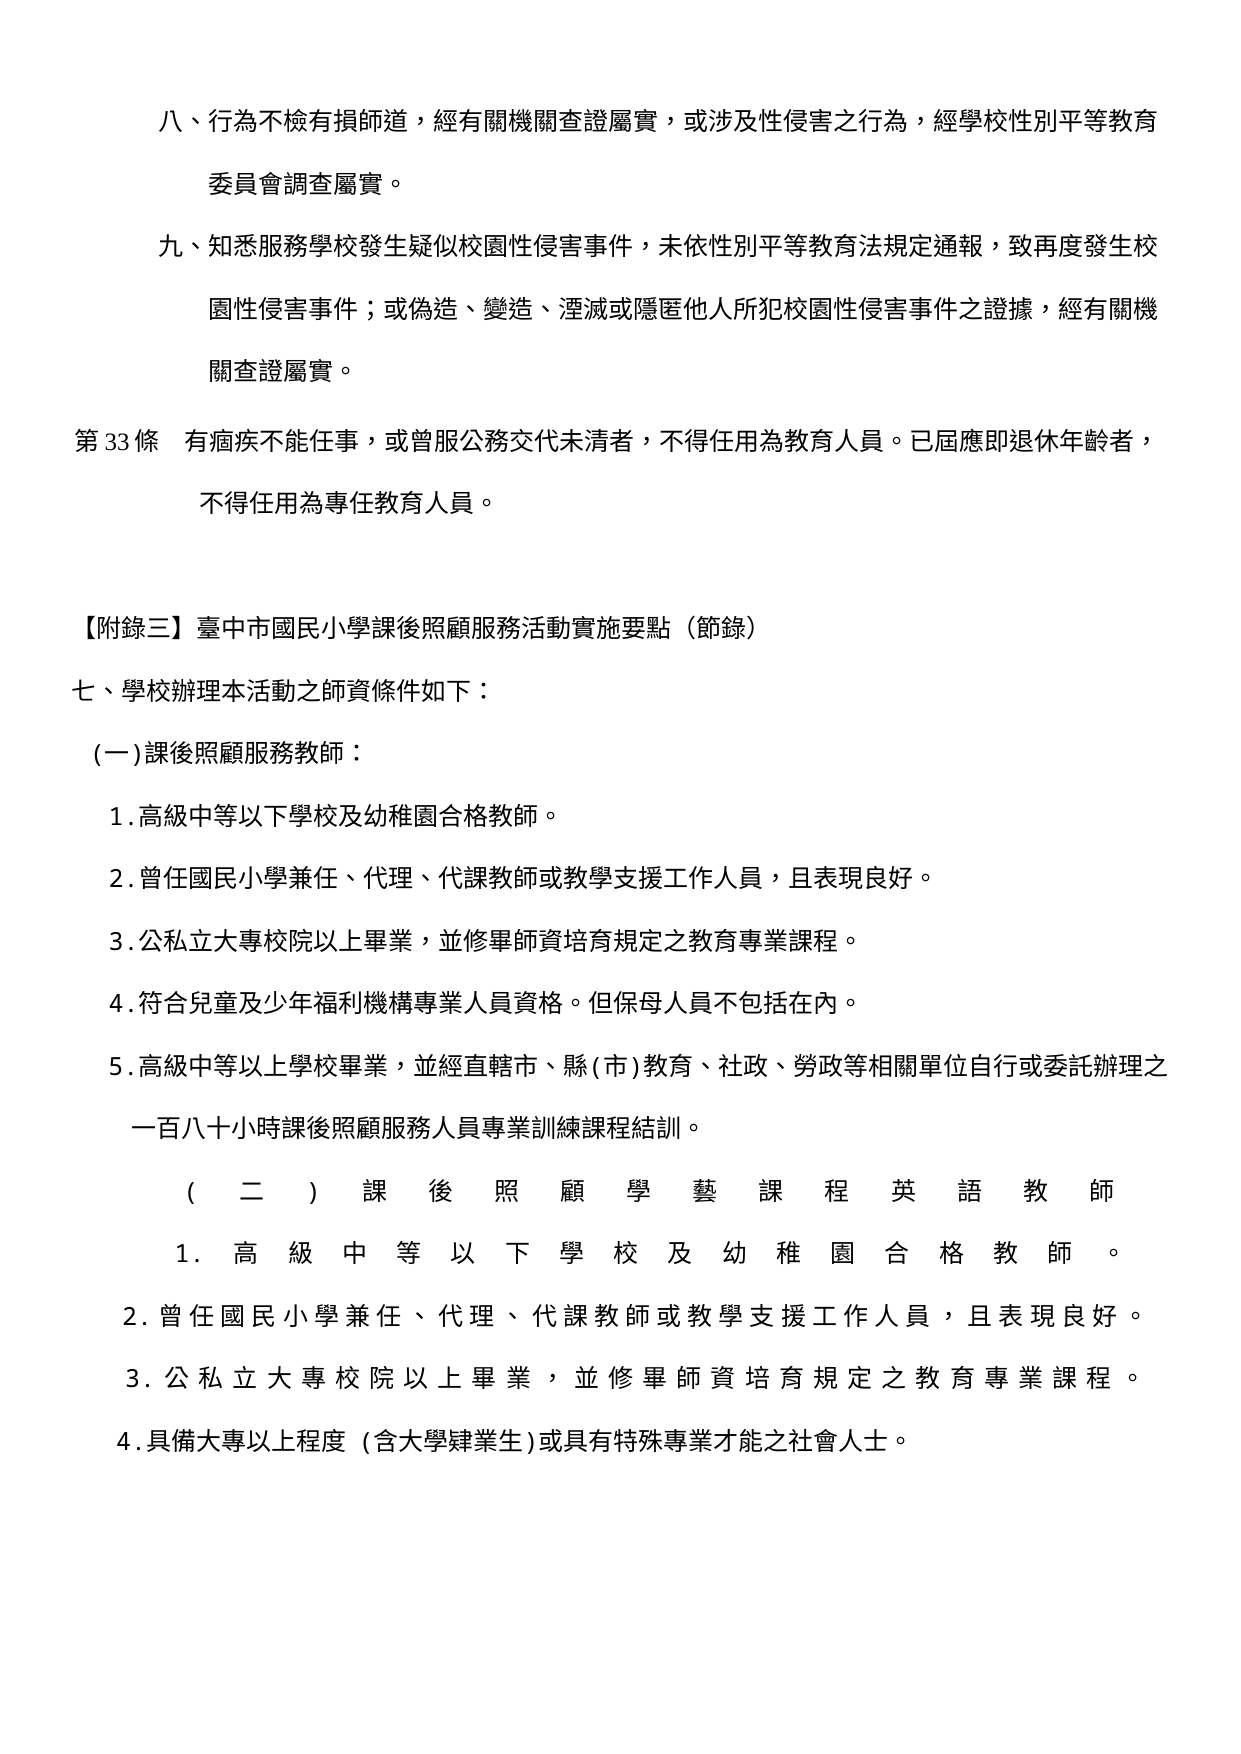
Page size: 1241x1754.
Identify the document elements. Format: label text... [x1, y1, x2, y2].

text 第33條 有痼疾不能任事，或曾服公務交代未清者，不得任用為教育人員。已屆應即退休年齡者，不得任用為專任教育人員。 [74, 397, 1169, 522]
text 5.高級中等以上學校畢業，並經直轄市、縣(市)教育、社政、勞政等相關單位自行或委託辦理之一百八十小時課後照顧服務人員專業訓練課程結訓。 [108, 1022, 1169, 1147]
text 4.符合兒童及少年福利機構專業人員資格。但保母人員不包括在內。 [71, 960, 1169, 1022]
text 1.高級中等以下學校及幼稚園合格教師。 [71, 772, 1169, 835]
text (二)課後照顧學藝課程英語教師 1.高級中等以下學校及幼稚園合格教師。 2.曾任國民小學兼任、代理、代課教師或教學支援工作人員，且表現良好。 3.公私立大專校院以上畢業，並修畢師資培育規定之教育專業課程。 4.具備大專以上程度 (含大學肄業生)或具有特殊專業才能之社會人士。 [71, 1147, 1169, 1460]
text 八、行為不檢有損師道，經有關機關查證屬實，或涉及性侵害之行為，經學校性別平等教育委員會調查屬實。 [158, 78, 1169, 203]
text 七、學校辦理本活動之師資條件如下： [71, 647, 1169, 710]
text 【附錄三】臺中市國民小學課後照顧服務活動實施要點（節錄） [71, 585, 1169, 647]
text 九、知悉服務學校發生疑似校園性侵害事件，未依性別平等教育法規定通報，致再度發生校園性侵害事件；或偽造、變造、湮滅或隱匿他人所犯校園性侵害事件之證據，經有關機關查證屬實。 [158, 203, 1169, 391]
text (一)課後照顧服務教師： [89, 710, 1169, 772]
text 3.公私立大專校院以上畢業，並修畢師資培育規定之教育專業課程。 [71, 897, 1169, 960]
text 2.曾任國民小學兼任、代理、代課教師或教學支援工作人員，且表現良好。 [71, 835, 1169, 897]
